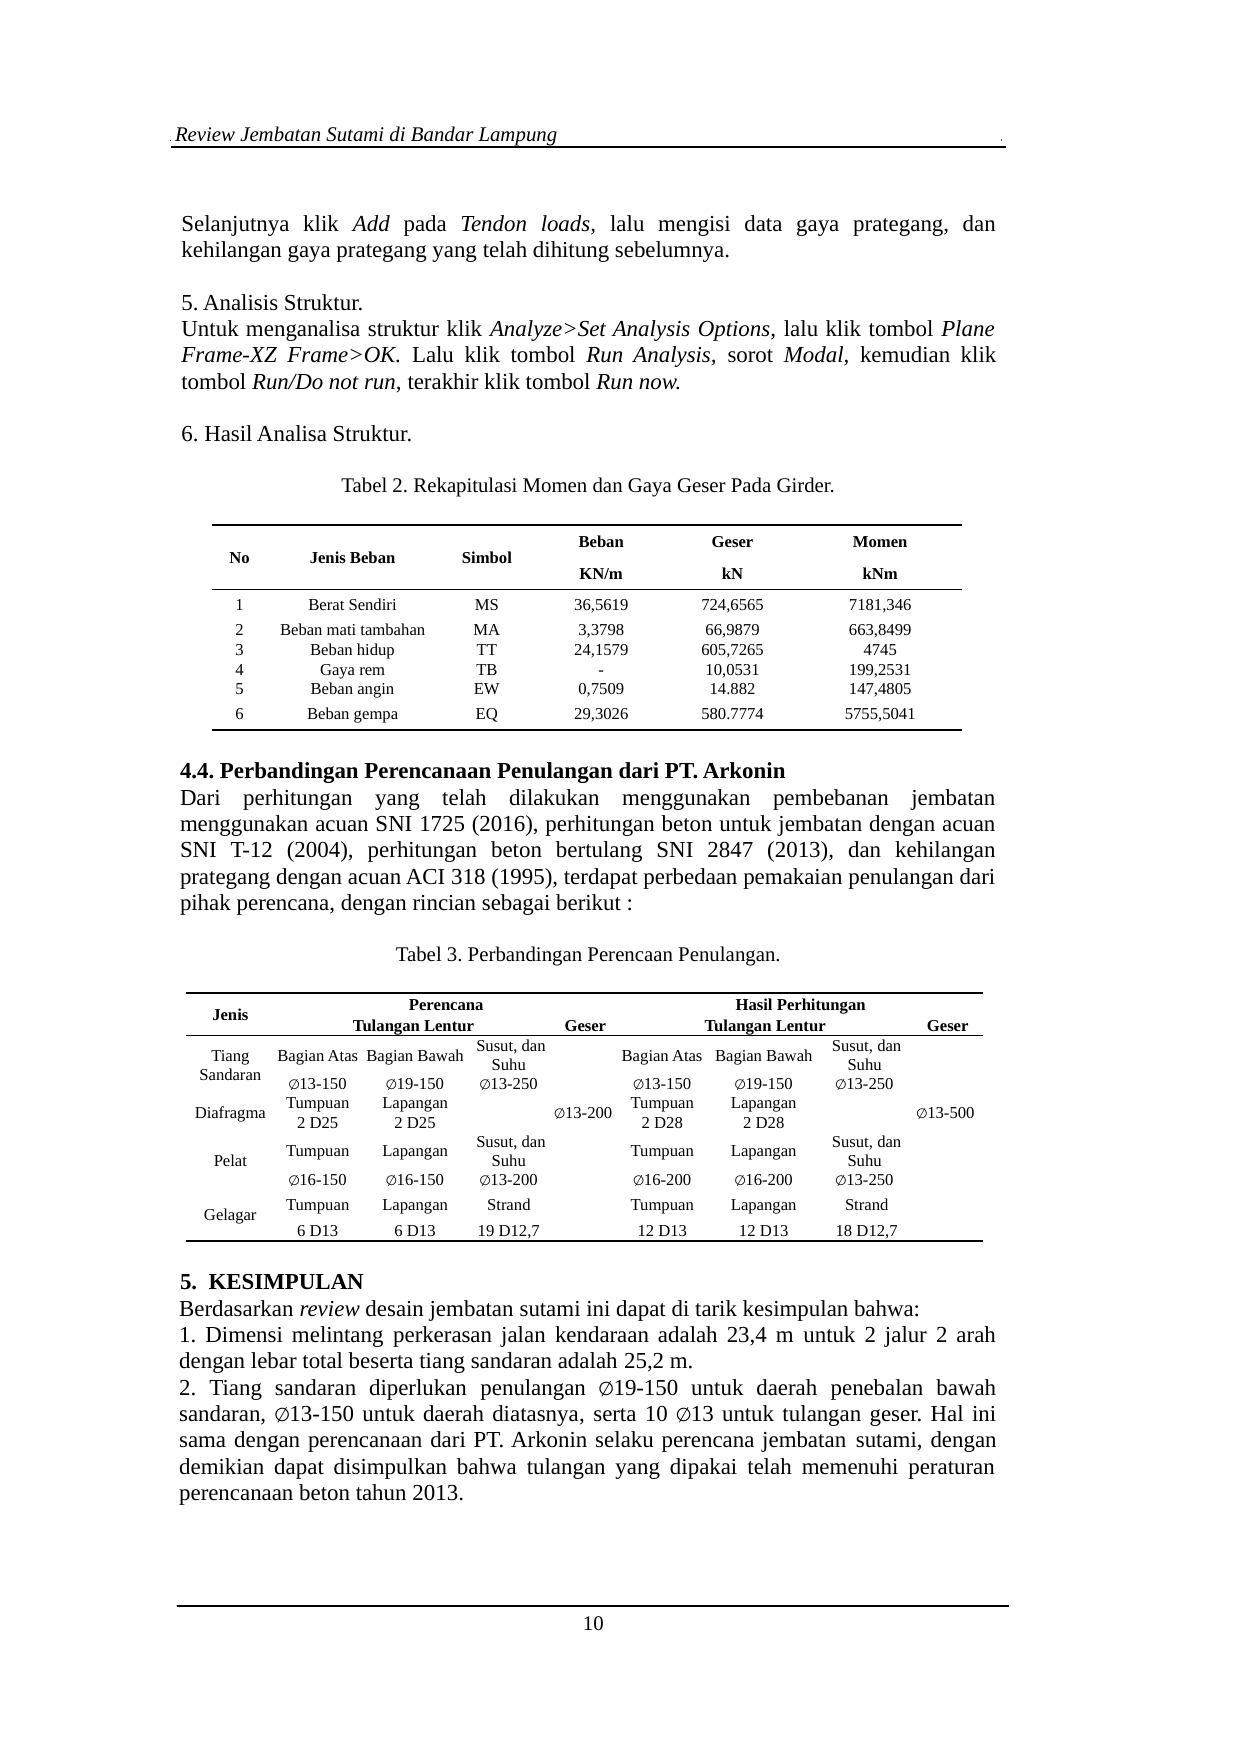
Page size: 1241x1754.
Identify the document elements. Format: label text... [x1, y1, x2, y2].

table_cell 199,2531 [798, 660, 962, 679]
table_cell 36,5619 [536, 590, 666, 620]
table_cell 2 [212, 620, 267, 639]
table_cell 7181,346 [798, 590, 962, 620]
table_cell 12 D13 [710, 1219, 821, 1240]
table_cell Geser [912, 1014, 983, 1035]
table_cell ∅16-150 [365, 1170, 469, 1189]
table_cell Tiang Sandaran [186, 1036, 274, 1093]
table_cell Susut, dan Suhu [821, 1036, 912, 1074]
table_cell Pelat [186, 1132, 274, 1189]
table_cell [821, 1113, 912, 1132]
table_cell ∅13-200 [553, 1093, 618, 1132]
table_cell - [536, 660, 666, 679]
table_cell 19 D12,7 [469, 1219, 552, 1240]
table_cell ∅19-150 [365, 1074, 469, 1093]
table_cell 5 [212, 679, 267, 698]
table_cell KN/m [536, 556, 666, 589]
table_cell ∅13-150 [618, 1074, 710, 1093]
table_cell ∅16-150 [274, 1170, 365, 1189]
table_header Geser [666, 526, 798, 556]
table_header No [212, 526, 267, 589]
list Tabel 3. Perbandingan Perencaan Penulangan. [180, 942, 997, 966]
table_cell Tumpuan [618, 1093, 710, 1112]
list 4.4. Perbandingan Perencanaan Penulangan dari PT. Arkonin [180, 757, 997, 784]
table_cell EW [438, 679, 536, 698]
table_cell Strand [469, 1189, 552, 1219]
table_cell Beban mati tambahan [267, 620, 437, 639]
table_cell Lapangan [710, 1093, 821, 1112]
table_cell Bagian Atas [274, 1036, 365, 1074]
table_cell Lapangan [710, 1189, 821, 1219]
table_cell [553, 1189, 618, 1240]
table_header Hasil Perhitungan [618, 994, 983, 1013]
table_cell Tumpuan [618, 1189, 710, 1219]
table_cell Tumpuan [274, 1132, 365, 1170]
table_cell [469, 1093, 552, 1132]
table_cell ∅13-250 [821, 1074, 912, 1093]
table_cell 4745 [798, 639, 962, 660]
table_cell 18 D12,7 [821, 1219, 912, 1240]
table_cell Diafragma [186, 1093, 274, 1132]
table_cell Bagian Atas [618, 1036, 710, 1074]
table_cell EQ [438, 698, 536, 729]
table_header Jenis Beban [267, 526, 437, 589]
table_cell [553, 1036, 618, 1093]
table_cell MA [438, 620, 536, 639]
table_cell TT [438, 639, 536, 660]
table_cell ∅13-250 [469, 1074, 552, 1093]
table_cell 6 D13 [365, 1219, 469, 1240]
table_cell 29,3026 [536, 698, 666, 729]
table_header Perencana [274, 994, 618, 1013]
table_cell [912, 1189, 983, 1240]
table_cell 2 D28 [618, 1113, 710, 1132]
table_cell 580.7774 [666, 698, 798, 729]
table_cell [912, 1132, 983, 1189]
table_cell Lapangan [365, 1132, 469, 1170]
table_cell ∅19-150 [710, 1074, 821, 1093]
table_cell Susut, dan Suhu [469, 1132, 552, 1170]
table_header Beban [536, 526, 666, 556]
table_cell 0,7509 [536, 679, 666, 698]
table_cell Tulangan Lentur [274, 1014, 552, 1035]
table_cell Tumpuan [618, 1132, 710, 1170]
table_cell Tulangan Lentur [618, 1014, 912, 1035]
table_cell Bagian Bawah [365, 1036, 469, 1074]
table_cell Susut, dan Suhu [469, 1036, 552, 1074]
table_cell Berat Sendiri [267, 590, 437, 620]
table_cell ∅13-250 [821, 1170, 912, 1189]
table_cell 12 D13 [618, 1219, 710, 1240]
list Selanjutnya klik Add pada Tendon loads, lalu mengisi data gaya prategang, dan kehilangan gaya prategang yang telah dihitung sebelumnya. [181, 209, 997, 262]
table_cell [553, 1132, 618, 1189]
table_cell 2 D28 [710, 1113, 821, 1132]
table_cell 24,1579 [536, 639, 666, 660]
table_cell Lapangan [365, 1093, 469, 1112]
table_cell 147,4805 [798, 679, 962, 698]
table_cell Gelagar [186, 1189, 274, 1240]
table_cell 3,3798 [536, 620, 666, 639]
list Tabel 2. Rekapitulasi Momen dan Gaya Geser Pada Girder. [180, 473, 997, 497]
list 1. Dimensi melintang perkerasan jalan kendaraan adalah 23,4 m untuk 2 jalur 2 arah dengan lebar total beserta tiang sandaran adalah 25,2 m. [179, 1321, 997, 1374]
table_cell TB [438, 660, 536, 679]
table_cell MS [438, 590, 536, 620]
table_cell 724,6565 [666, 590, 798, 620]
table_cell 2 D25 [365, 1113, 469, 1132]
table_cell 10,0531 [666, 660, 798, 679]
table_cell Tumpuan [274, 1189, 365, 1219]
table_cell Beban gempa [267, 698, 437, 729]
table_cell Lapangan [365, 1189, 469, 1219]
table_cell 6 D13 [274, 1219, 365, 1240]
table_cell Gaya rem [267, 660, 437, 679]
table_cell Tumpuan [274, 1093, 365, 1112]
table_cell Beban angin [267, 679, 437, 698]
table_cell Beban hidup [267, 639, 437, 660]
table_cell ∅13-200 [469, 1170, 552, 1189]
table_cell Geser [553, 1014, 618, 1035]
table_cell ∅16-200 [710, 1170, 821, 1189]
list Dari perhitungan yang telah dilakukan menggunakan pembebanan jembatan menggunakan acuan SNI 1725 (2016), perhitungan beton untuk jembatan dengan acuan SNI T-12 (2004), perhitungan beton bertulang SNI 2847 (2013), dan kehilangan prategang dengan acuan ACI 318 (1995), terdapat perbedaan pemakaian penulangan dari pihak perencana, dengan rincian sebagai berikut : [180, 784, 997, 915]
table_cell Susut, dan Suhu [821, 1132, 912, 1170]
table_cell ∅13-500 [912, 1093, 983, 1132]
table_cell 66,9879 [666, 620, 798, 639]
table_cell ∅16-200 [618, 1170, 710, 1189]
list 6. Hasil Analisa Struktur. [181, 420, 997, 447]
list Untuk menganalisa struktur klik Analyze>Set Analysis Options, lalu klik tombol Plane Frame-XZ Frame>OK. Lalu klik tombol Run Analysis, sorot Modal, kemudian klik tombol Run/Do not run, terakhir klik tombol Run now. [181, 315, 997, 394]
table_cell 663,8499 [798, 620, 962, 639]
table_cell ∅13-150 [274, 1074, 365, 1093]
table_cell 6 [212, 698, 267, 729]
table_cell 605,7265 [666, 639, 798, 660]
table_cell Bagian Bawah [710, 1036, 821, 1074]
list 5. Analisis Struktur. [181, 289, 997, 315]
table_cell 5755,5041 [798, 698, 962, 729]
table_cell kN [666, 556, 798, 589]
table_cell 4 [212, 660, 267, 679]
table_header Jenis [186, 994, 274, 1035]
table_cell [821, 1093, 912, 1112]
table_cell 1 [212, 590, 267, 620]
table_cell [912, 1036, 983, 1093]
table_cell 14.882 [666, 679, 798, 698]
list Berdasarkan review desain jembatan sutami ini dapat di tarik kesimpulan bahwa: [179, 1295, 997, 1321]
table_cell 3 [212, 639, 267, 660]
list 5. KESIMPULAN [180, 1268, 997, 1295]
table_header Momen [798, 526, 962, 556]
table_header Simbol [438, 526, 536, 589]
table_cell Strand [821, 1189, 912, 1219]
table_cell kNm [798, 556, 962, 589]
table_cell Lapangan [710, 1132, 821, 1170]
list 2. Tiang sandaran diperlukan penulangan ∅19-150 untuk daerah penebalan bawah sandaran, ∅13-150 untuk daerah diatasnya, serta 10 ∅13 untuk tulangan geser. Hal ini sama dengan perencanaan dari PT. Arkonin selaku perencana jembatan sutami, dengan demikian dapat disimpulkan bahwa tulangan yang dipakai telah memenuhi peraturan perencanaan beton tahun 2013. [179, 1374, 997, 1506]
table_cell 2 D25 [274, 1113, 365, 1132]
